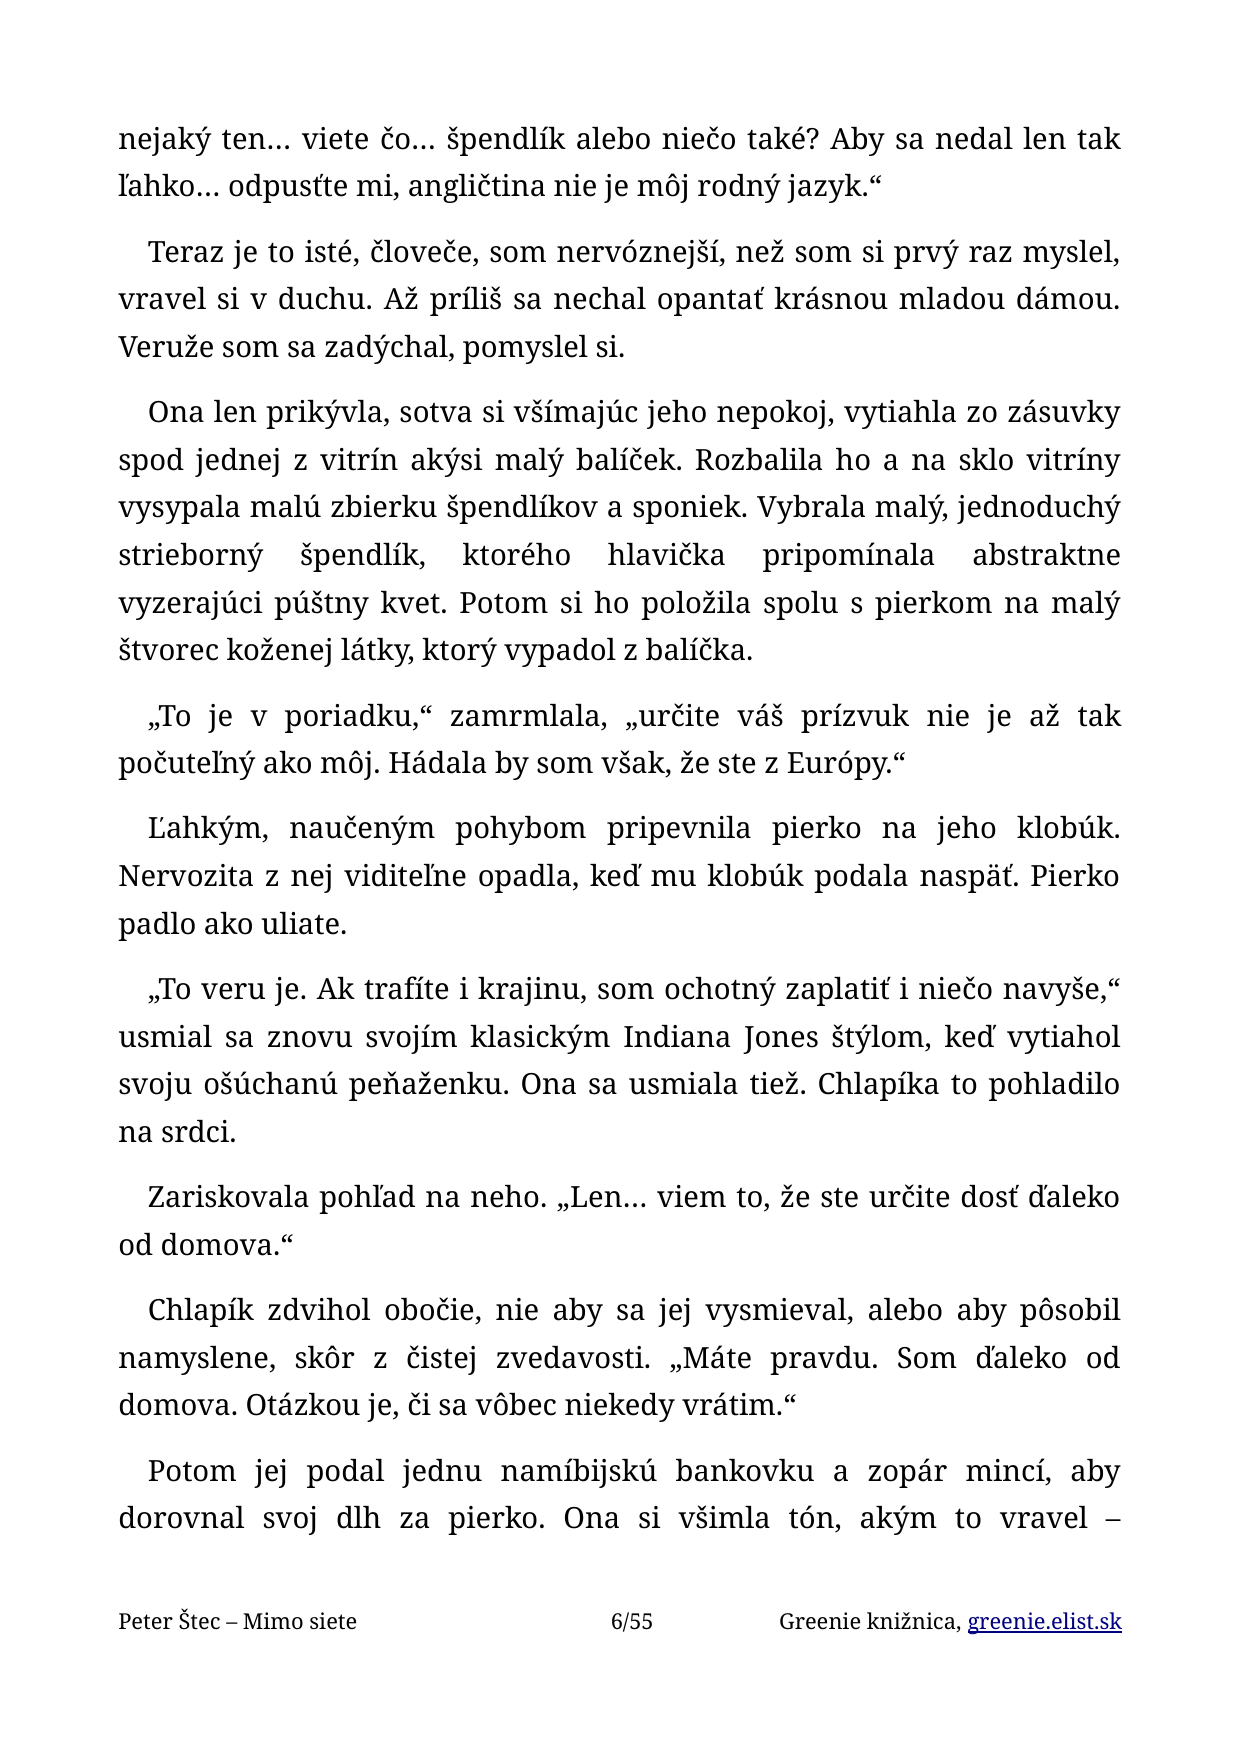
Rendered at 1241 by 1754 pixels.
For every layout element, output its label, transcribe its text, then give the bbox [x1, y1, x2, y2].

text „To veru je. Ak trafíte i krajinu, som ochotný zaplatiť i niečo navyše,“ usmial sa znovu svojím klasickým Indiana Jones štýlom, keď vytiahol svoju ošúchanú peňaženku. Ona sa usmiala tiež. Chlapíka to pohladilo na srdci. [118, 968, 1122, 1151]
text „To je v poriadku,“ zamrmlala, „určite váš prízvuk nie je až tak počuteľný ako môj. Hádala by som však, že ste z Európy.“ [118, 695, 1122, 782]
text Ľahkým, naučeným pohybom pripevnila pierko na jeho klobúk. Nervozita z nej viditeľne opadla, keď mu klobúk podala naspäť. Pierko padlo ako uliate. [118, 808, 1122, 943]
text Ona len prikývla, sotva si všímajúc jeho nepokoj, vytiahla zo zásuvky spod jednej z vitrín akýsi malý balíček. Rozbalila ho a na sklo vitríny vysypala malú zbierku špendlíkov a sponiek. Vybrala malý, jednoduchý strieborný špendlík, ktorého hlavička pripomínala abstraktne vyzerajúci púštny kvet. Potom si ho položila spolu s pierkom na malý štvorec koženej látky, ktorý vypadol z balíčka. [118, 392, 1122, 669]
text Teraz je to isté, človeče, som nervóznejší, než som si prvý raz myslel, vravel si v duchu. Až príliš sa nechal opantať krásnou mladou dámou. Veruže som sa zadýchal, pomyslel si. [118, 231, 1122, 366]
text nejaký ten… viete čo… špendlík alebo niečo také? Aby sa nedal len tak ľahko… odpusťte mi, angličtina nie je môj rodný jazyk.“ [118, 118, 1122, 205]
text Potom jej podal jednu namíbijskú bankovku a zopár mincí, aby dorovnal svoj dlh za pierko. Ona si všimla tón, akým to vravel – [118, 1450, 1122, 1537]
text Zariskovala pohľad na neho. „Len… viem to, že ste určite dosť ďaleko od domova.“ [118, 1176, 1122, 1264]
text Chlapík zdvihol obočie, nie aby sa jej vysmieval, alebo aby pôsobil namyslene, skôr z čistej zvedavosti. „Máte pravdu. Som ďaleko od domova. Otázkou je, či sa vôbec niekedy vrátim.“ [118, 1289, 1122, 1424]
